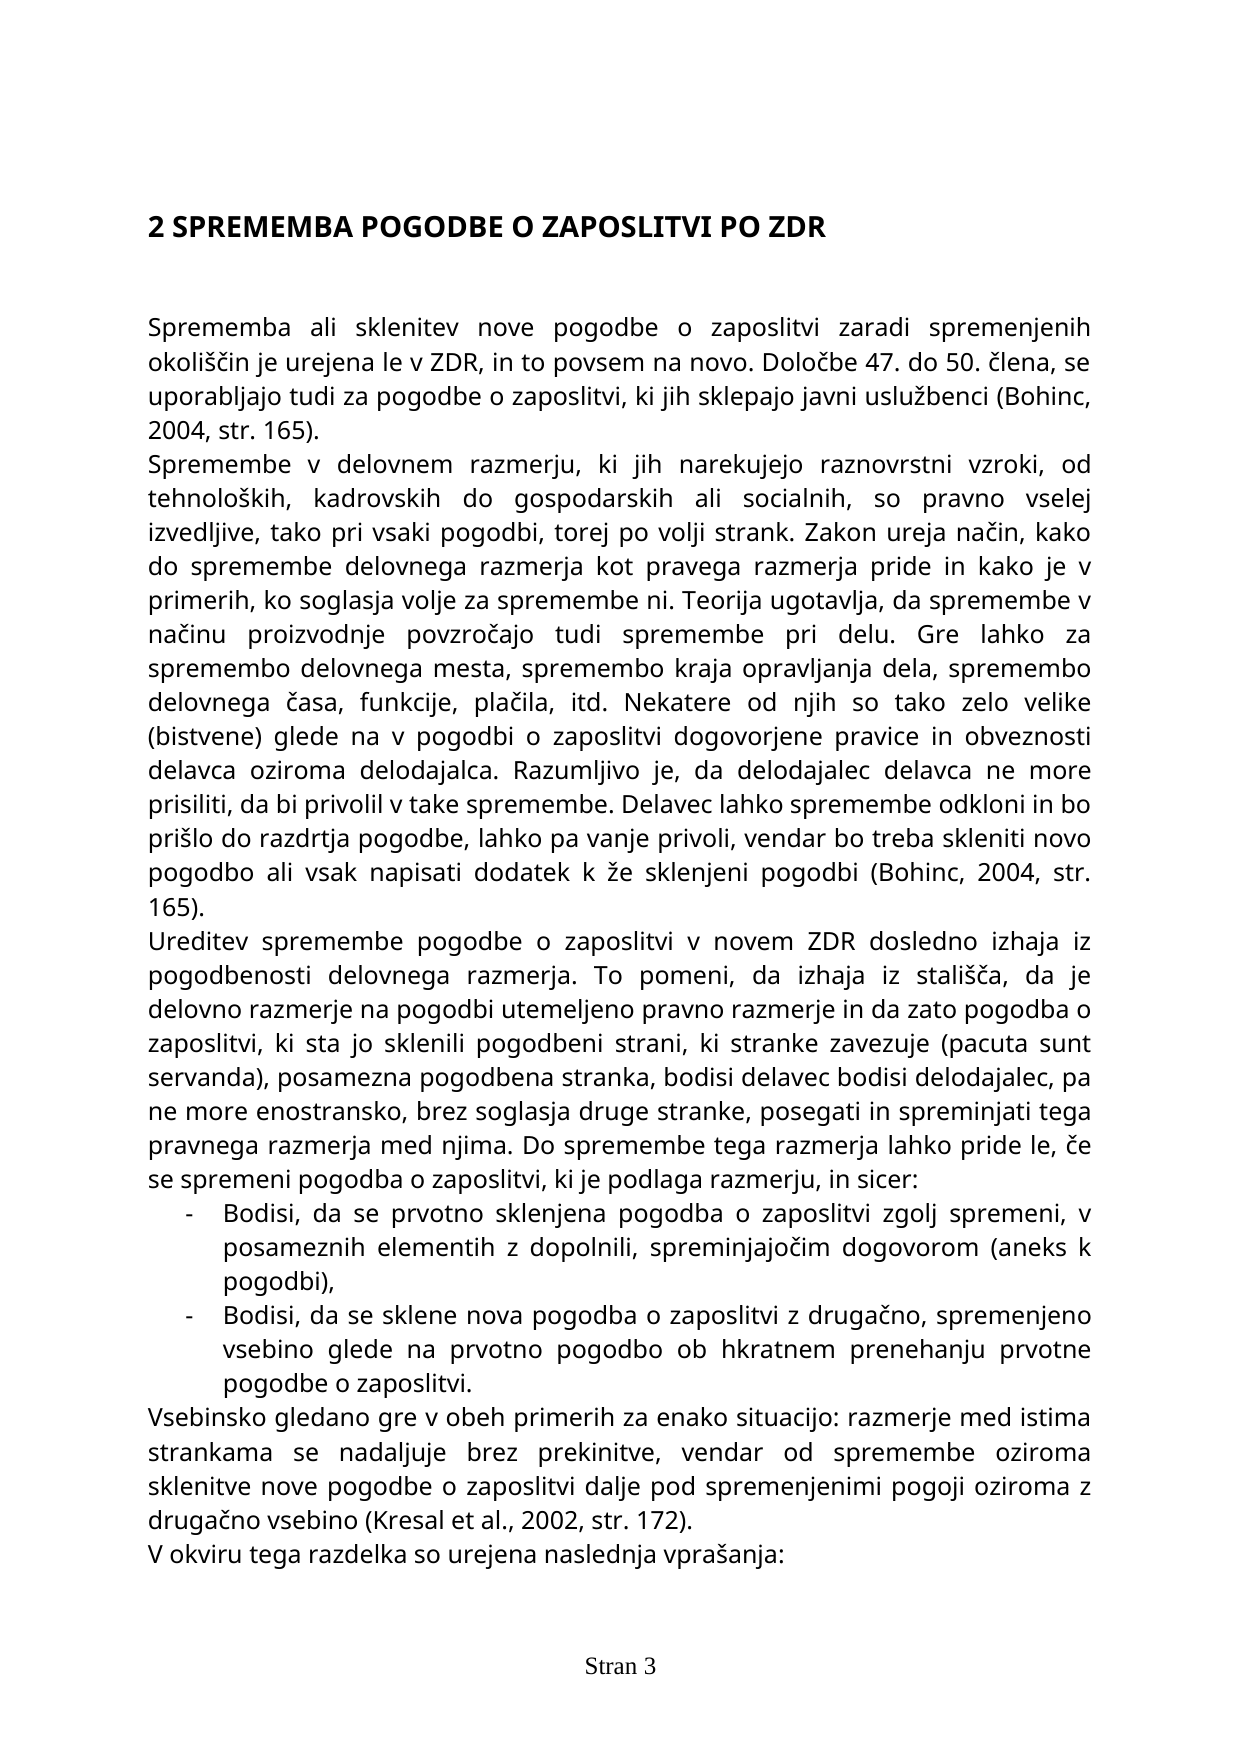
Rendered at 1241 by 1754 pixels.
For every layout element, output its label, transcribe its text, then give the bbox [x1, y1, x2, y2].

text Ureditev spremembe pogodbe o zaposlitvi v novem ZDR dosledno izhaja iz pogodbenosti delovnega razmerja. To pomeni, da izhaja iz stališča, da je delovno razmerje na pogodbi utemeljeno pravno razmerje in da zato pogodba o zaposlitvi, ki sta jo sklenili pogodbeni strani, ki stranke zavezuje (pacuta sunt servanda), posamezna pogodbena stranka, bodisi delavec bodisi delodajalec, pa ne more enostransko, brez soglasja druge stranke, posegati in spreminjati tega pravnega razmerja med njima. Do spremembe tega razmerja lahko pride le, če se spremeni pogodba o zaposlitvi, ki je podlaga razmerju, in sicer: [148, 923, 1093, 1196]
text V okviru tega razdelka so urejena naslednja vprašanja: [148, 1536, 1093, 1570]
list Bodisi, da se prvotno sklenjena pogodba o zaposlitvi zgolj spremeni, v posameznih elementih z dopolnili, spreminjajočim dogovorom (aneks k pogodbi), [185, 1196, 1093, 1298]
list Bodisi, da se sklene nova pogodba o zaposlitvi z drugačno, spremenjeno vsebino glede na prvotno pogodbo ob hkratnem prenehanju prvotne pogodbe o zaposlitvi. [185, 1298, 1093, 1400]
text Spremembe v delovnem razmerju, ki jih narekujejo raznovrstni vzroki, od tehnoloških, kadrovskih do gospodarskih ali socialnih, so pravno vselej izvedljive, tako pri vsaki pogodbi, torej po volji strank. Zakon ureja način, kako do spremembe delovnega razmerja kot pravega razmerja pride in kako je v primerih, ko soglasja volje za spremembe ni. Teorija ugotavlja, da spremembe v načinu proizvodnje povzročajo tudi spremembe pri delu. Gre lahko za spremembo delovnega mesta, spremembo kraja opravljanja dela, spremembo delovnega časa, funkcije, plačila, itd. Nekatere od njih so tako zelo velike (bistvene) glede na v pogodbi o zaposlitvi dogovorjene pravice in obveznosti delavca oziroma delodajalca. Razumljivo je, da delodajalec delavca ne more prisiliti, da bi privolil v take spremembe. Delavec lahko spremembe odkloni in bo prišlo do razdrtja pogodbe, lahko pa vanje privoli, vendar bo treba skleniti novo pogodbo ali vsak napisati dodatek k že sklenjeni pogodbi (Bohinc, 2004, str. 165). [148, 446, 1093, 923]
text Vsebinsko gledano gre v obeh primerih za enako situacijo: razmerje med istima strankama se nadaljuje brez prekinitve, vendar od spremembe oziroma sklenitve nove pogodbe o zaposlitvi dalje pod spremenjenimi pogoji oziroma z drugačno vsebino (Kresal et al., 2002, str. 172). [148, 1400, 1093, 1536]
subtitle 2 SPREMEMBA POGODBE O ZAPOSLITVI PO ZDR [148, 207, 1093, 246]
text Sprememba ali sklenitev nove pogodbe o zaposlitvi zaradi spremenjenih okoliščin je urejena le v ZDR, in to povsem na novo. Določbe 47. do 50. člena, se uporabljajo tudi za pogodbe o zaposlitvi, ki jih sklepajo javni uslužbenci (Bohinc, 2004, str. 165). [148, 310, 1093, 446]
